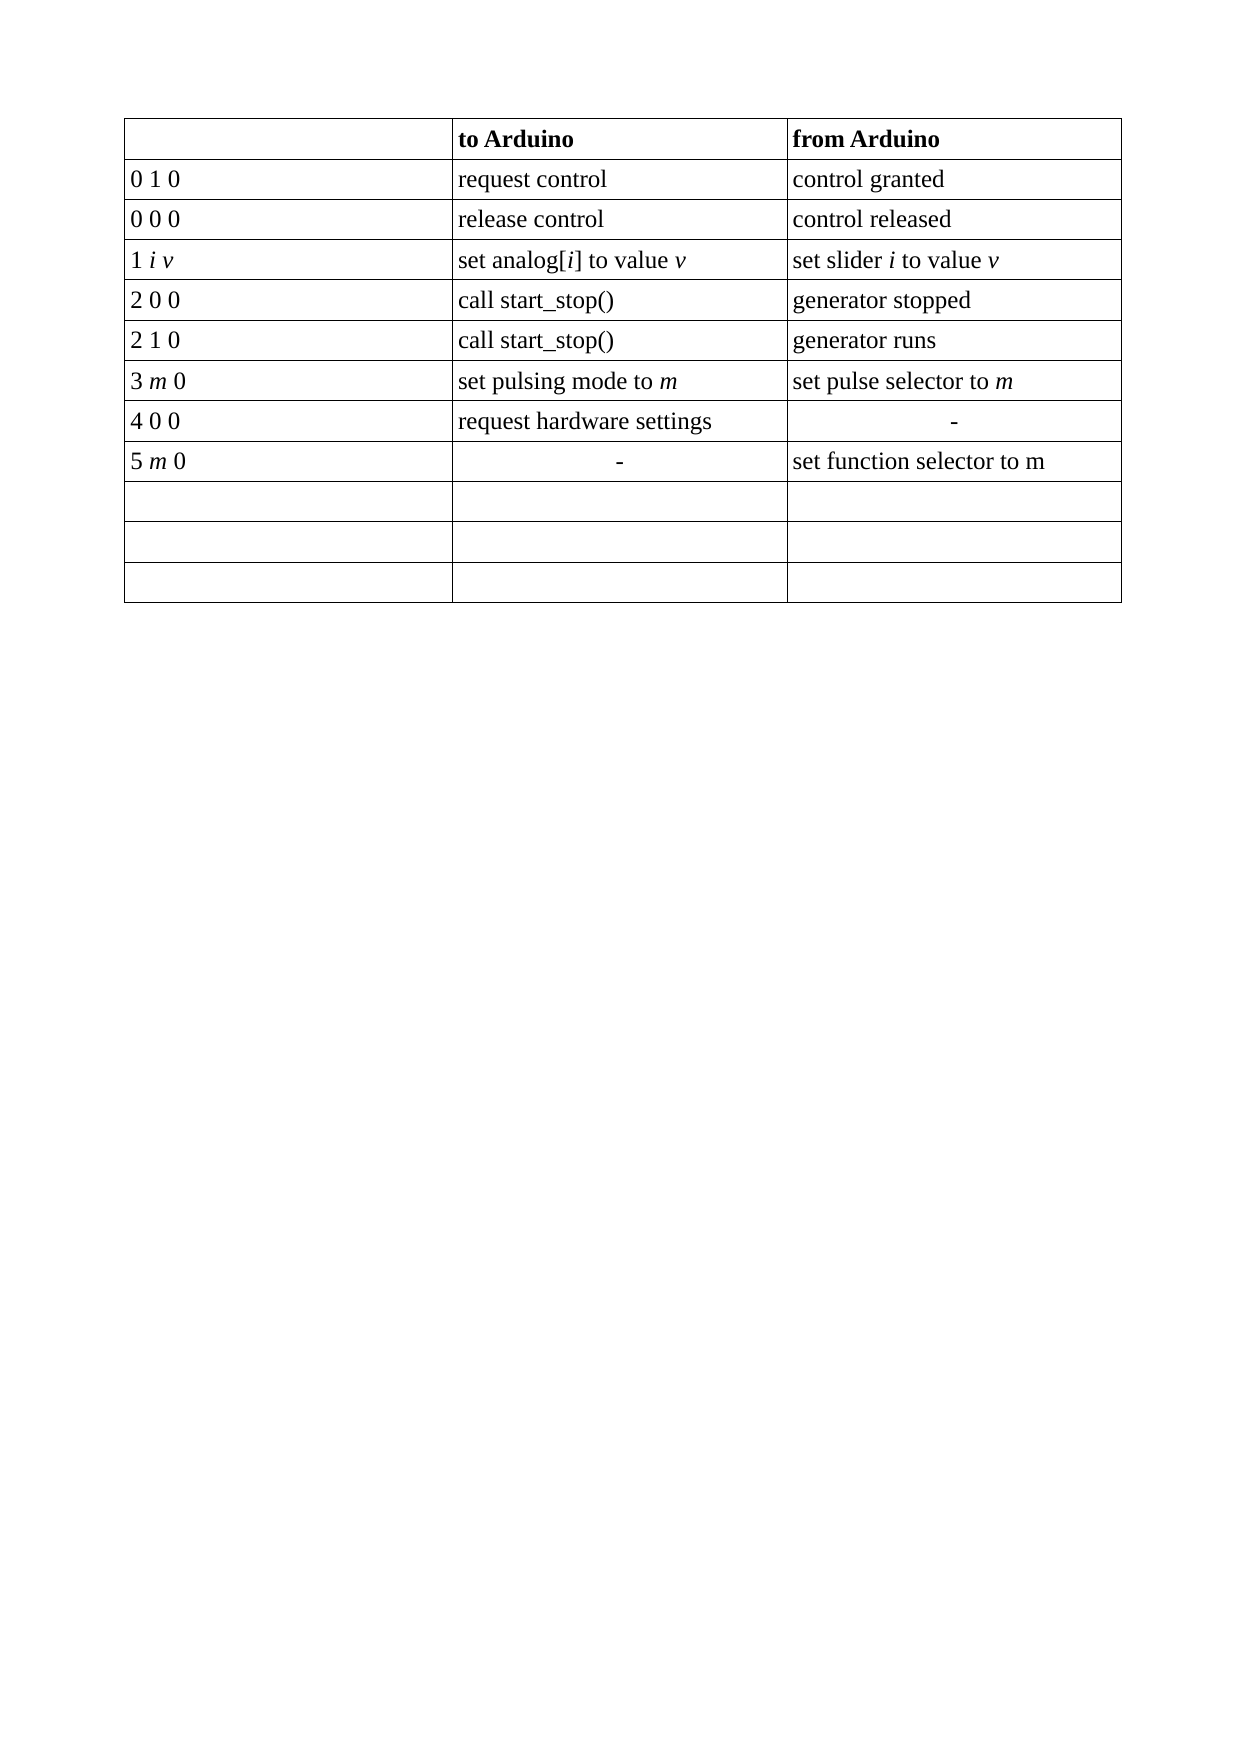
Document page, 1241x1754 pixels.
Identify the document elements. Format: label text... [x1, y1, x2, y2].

table_cell [453, 522, 787, 562]
table_cell 5 m 0 [125, 442, 452, 481]
table_cell request hardware settings [453, 401, 787, 441]
table_cell set pulse selector to m [788, 361, 1121, 400]
table_cell [788, 482, 1121, 521]
table_cell generator runs [788, 321, 1121, 360]
table_cell control granted [788, 160, 1121, 199]
table_cell set analog[i] to value v [453, 240, 787, 279]
table_cell [788, 563, 1121, 602]
table_cell 0 1 0 [125, 160, 452, 199]
table_cell control released [788, 200, 1121, 239]
table_cell [125, 563, 452, 602]
table_cell set slider i to value v [788, 240, 1121, 279]
table_cell [453, 482, 787, 521]
table_cell - [788, 401, 1121, 441]
table_cell 3 m 0 [125, 361, 452, 400]
table_cell generator stopped [788, 280, 1121, 320]
table_header [125, 119, 452, 158]
table_header from Arduino [788, 119, 1121, 158]
table_cell [125, 482, 452, 521]
table_cell call start_stop() [453, 280, 787, 320]
table_cell set function selector to m [788, 442, 1121, 481]
table_cell [125, 522, 452, 562]
table_cell release control [453, 200, 787, 239]
table_cell - [453, 442, 787, 481]
table_cell 2 0 0 [125, 280, 452, 320]
table_cell call start_stop() [453, 321, 787, 360]
table_cell set pulsing mode to m [453, 361, 787, 400]
table_cell request control [453, 160, 787, 199]
table_cell 4 0 0 [125, 401, 452, 441]
table_cell 1 i v [125, 240, 452, 279]
table_cell [788, 522, 1121, 562]
table_cell 0 0 0 [125, 200, 452, 239]
table_cell [453, 563, 787, 602]
table_cell 2 1 0 [125, 321, 452, 360]
table_header to Arduino [453, 119, 787, 158]
